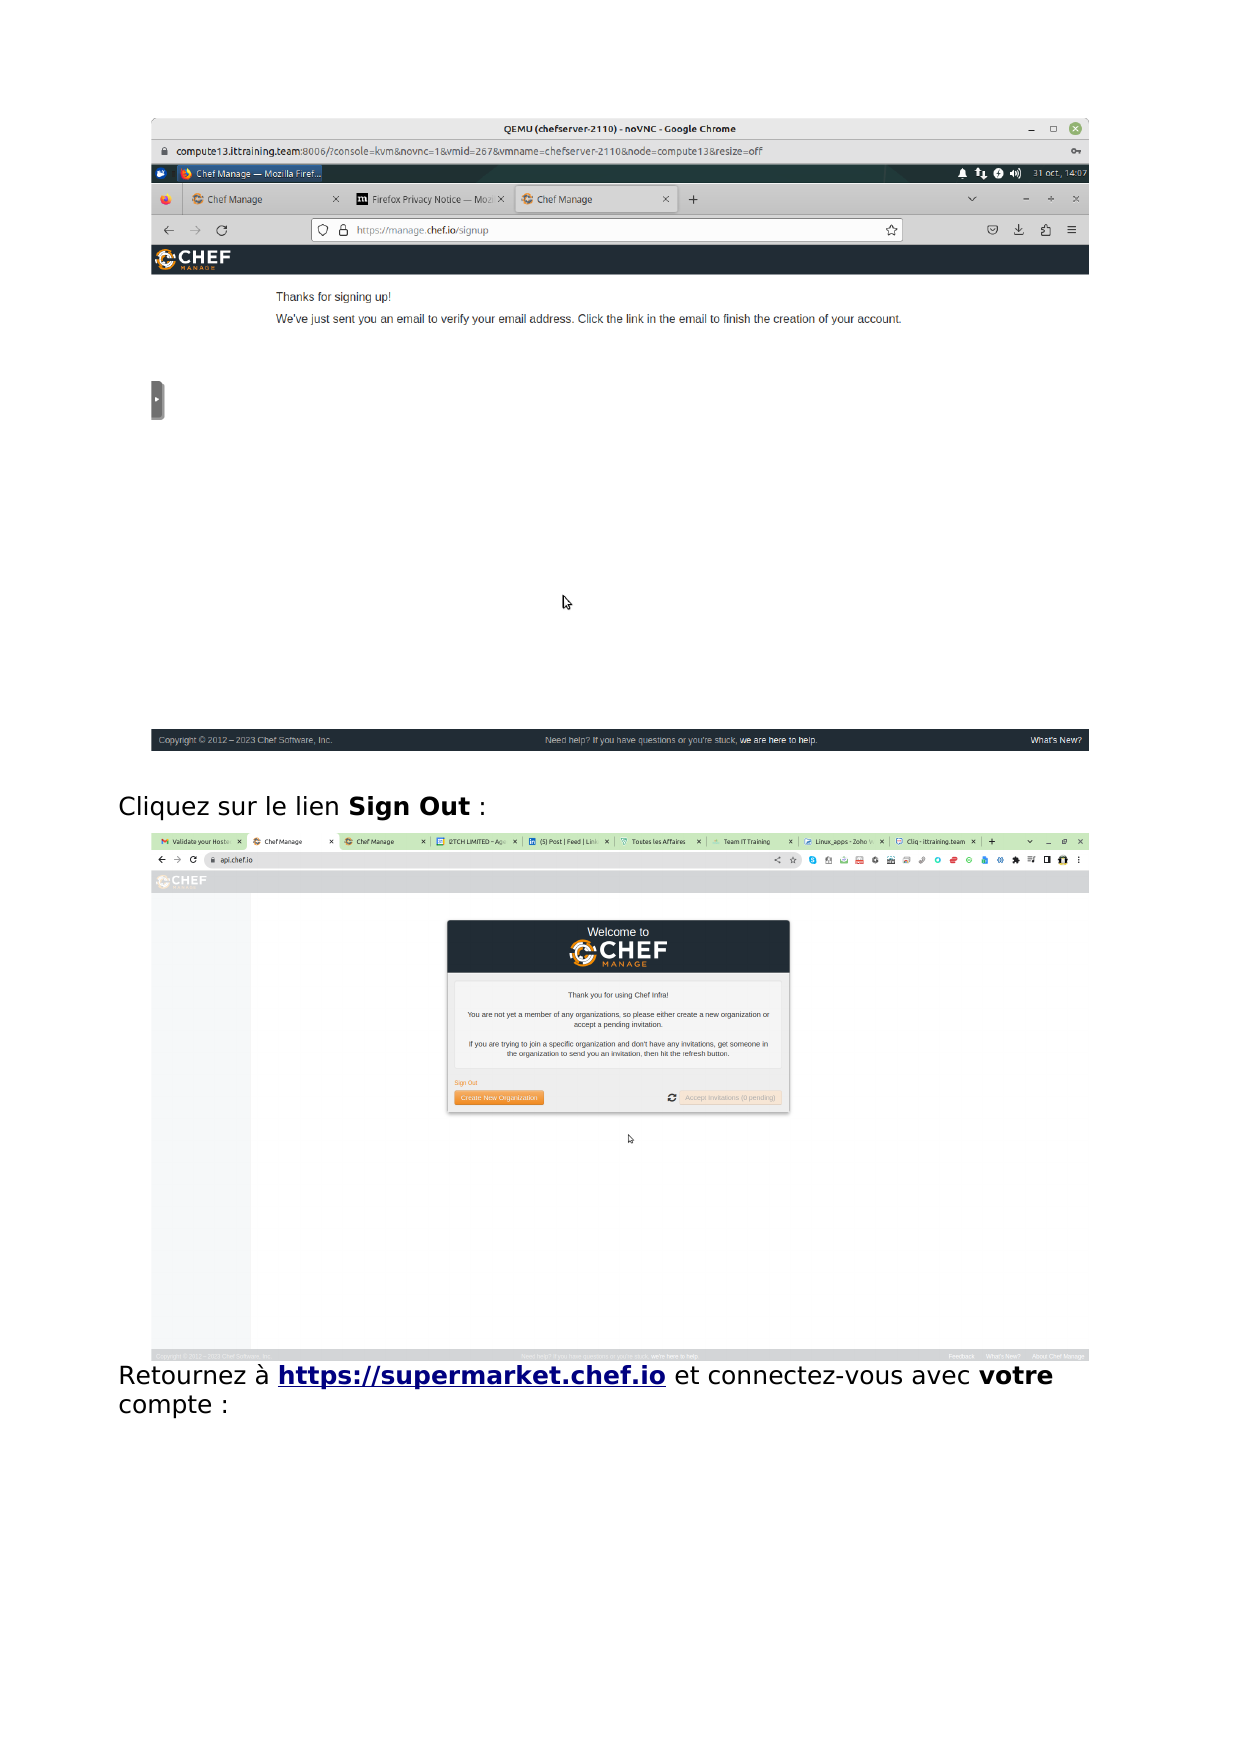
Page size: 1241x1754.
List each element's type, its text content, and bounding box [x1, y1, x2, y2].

picture [151, 833, 1089, 1361]
text Cliquez sur le lien Sign Out : [118, 792, 1122, 821]
text Retournez à https://supermarket.chef.io et connectez-vous avec votre compte : [118, 1105, 1122, 1419]
picture [151, 118, 1089, 751]
